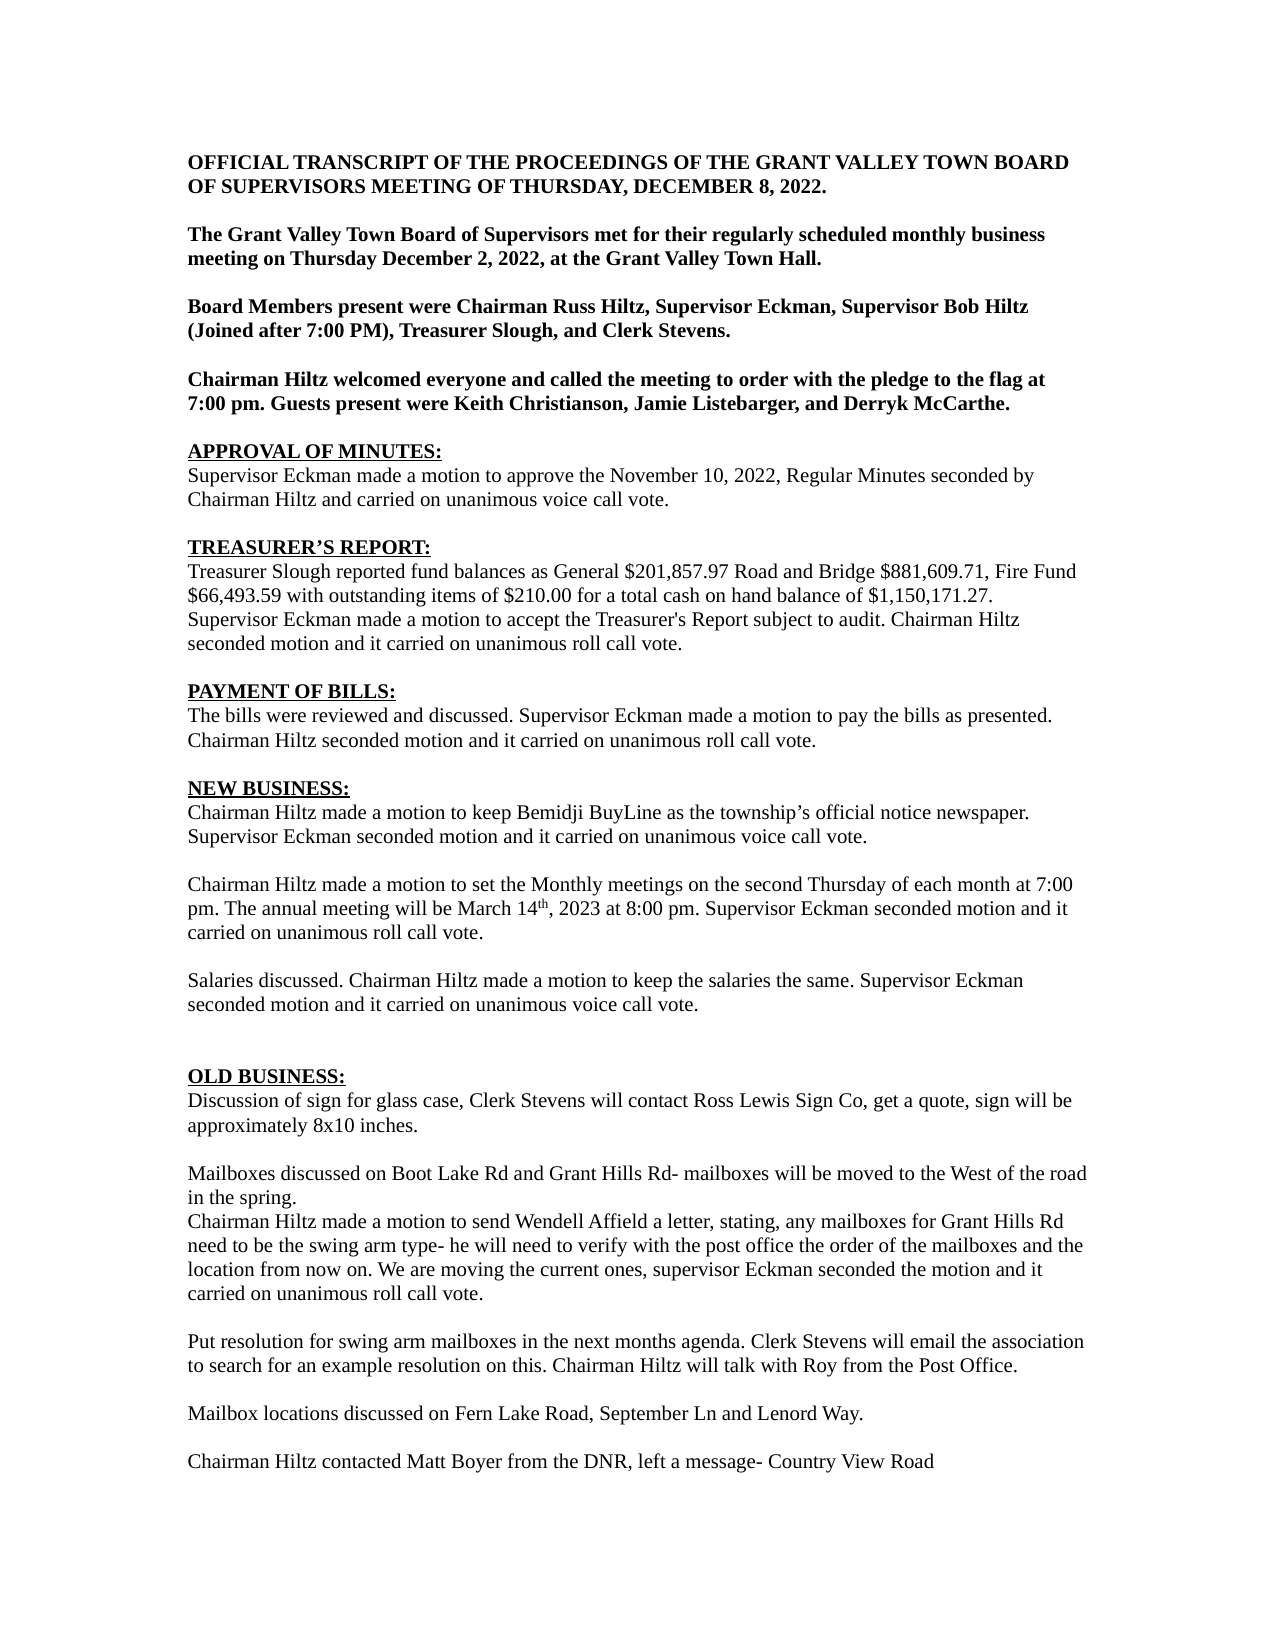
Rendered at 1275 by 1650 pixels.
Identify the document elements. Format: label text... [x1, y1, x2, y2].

text APPROVAL OF MINUTES: [187, 439, 1087, 463]
text Board Members present were Chairman Russ Hiltz, Supervisor Eckman, Supervisor Bob Hiltz (Joined after 7:00 PM), Treasurer Slough, and Clerk Stevens. [187, 294, 1087, 342]
text OLD BUSINESS: [187, 1064, 1087, 1088]
text Mailbox locations discussed on Fern Lake Road, September Ln and Lenord Way. [187, 1401, 1087, 1425]
text PAYMENT OF BILLS: [187, 679, 1087, 703]
text Treasurer Slough reported fund balances as General $201,857.97 Road and Bridge $881,609.71, Fire Fund $66,493.59 with outstanding items of $210.00 for a total cash on hand balance of $1,150,171.27. Supervisor Eckman made a motion to accept the Treasurer's Report subject to audit. Chairman Hiltz seconded motion and it carried on unanimous roll call vote. [187, 559, 1087, 655]
text Chairman Hiltz contacted Matt Boyer from the DNR, left a message- Country View Road [187, 1449, 1087, 1473]
text Chairman Hiltz made a motion to set the Monthly meetings on the second Thursday of each month at 7:00 pm. The annual meeting will be March 14th, 2023 at 8:00 pm. Supervisor Eckman seconded motion and it carried on unanimous roll call vote. [187, 872, 1087, 944]
text Chairman Hiltz made a motion to send Wendell Affield a letter, stating, any mailboxes for Grant Hills Rd need to be the swing arm type- he will need to verify with the post office the order of the mailboxes and the location from now on. We are moving the current ones, supervisor Eckman seconded the motion and it carried on unanimous roll call vote. [187, 1209, 1087, 1305]
text The bills were reviewed and discussed. Supervisor Eckman made a motion to pay the bills as presented. Chairman Hiltz seconded motion and it carried on unanimous roll call vote. [187, 703, 1087, 752]
text The Grant Valley Town Board of Supervisors met for their regularly scheduled monthly business meeting on Thursday December 2, 2022, at the Grant Valley Town Hall. [187, 222, 1087, 270]
text Supervisor Eckman made a motion to approve the November 10, 2022, Regular Minutes seconded by Chairman Hiltz and carried on unanimous voice call vote. [187, 463, 1087, 511]
text TREASURER’S REPORT: [187, 535, 1087, 559]
text Discussion of sign for glass case, Clerk Stevens will contact Ross Lewis Sign Co, get a quote, sign will be approximately 8x10 inches. [187, 1088, 1087, 1137]
text OFFICIAL TRANSCRIPT OF THE PROCEEDINGS OF THE GRANT VALLEY TOWN BOARD OF SUPERVISORS MEETING OF THURSDAY, DECEMBER 8, 2022. [187, 150, 1087, 198]
text Chairman Hiltz made a motion to keep Bemidji BuyLine as the township’s official notice newspaper. Supervisor Eckman seconded motion and it carried on unanimous voice call vote. [187, 800, 1087, 848]
text Mailboxes discussed on Boot Lake Rd and Grant Hills Rd- mailboxes will be moved to the West of the road in the spring. [187, 1161, 1087, 1209]
text Salaries discussed. Chairman Hiltz made a motion to keep the salaries the same. Supervisor Eckman seconded motion and it carried on unanimous voice call vote. [187, 968, 1087, 1016]
text Put resolution for swing arm mailboxes in the next months agenda. Clerk Stevens will email the association to search for an example resolution on this. Chairman Hiltz will talk with Roy from the Post Office. [187, 1329, 1087, 1377]
text NEW BUSINESS: [187, 776, 1087, 800]
text Chairman Hiltz welcomed everyone and called the meeting to order with the pledge to the flag at 7:00 pm. Guests present were Keith Christianson, Jamie Listebarger, and Derryk McCarthe. [187, 367, 1087, 415]
